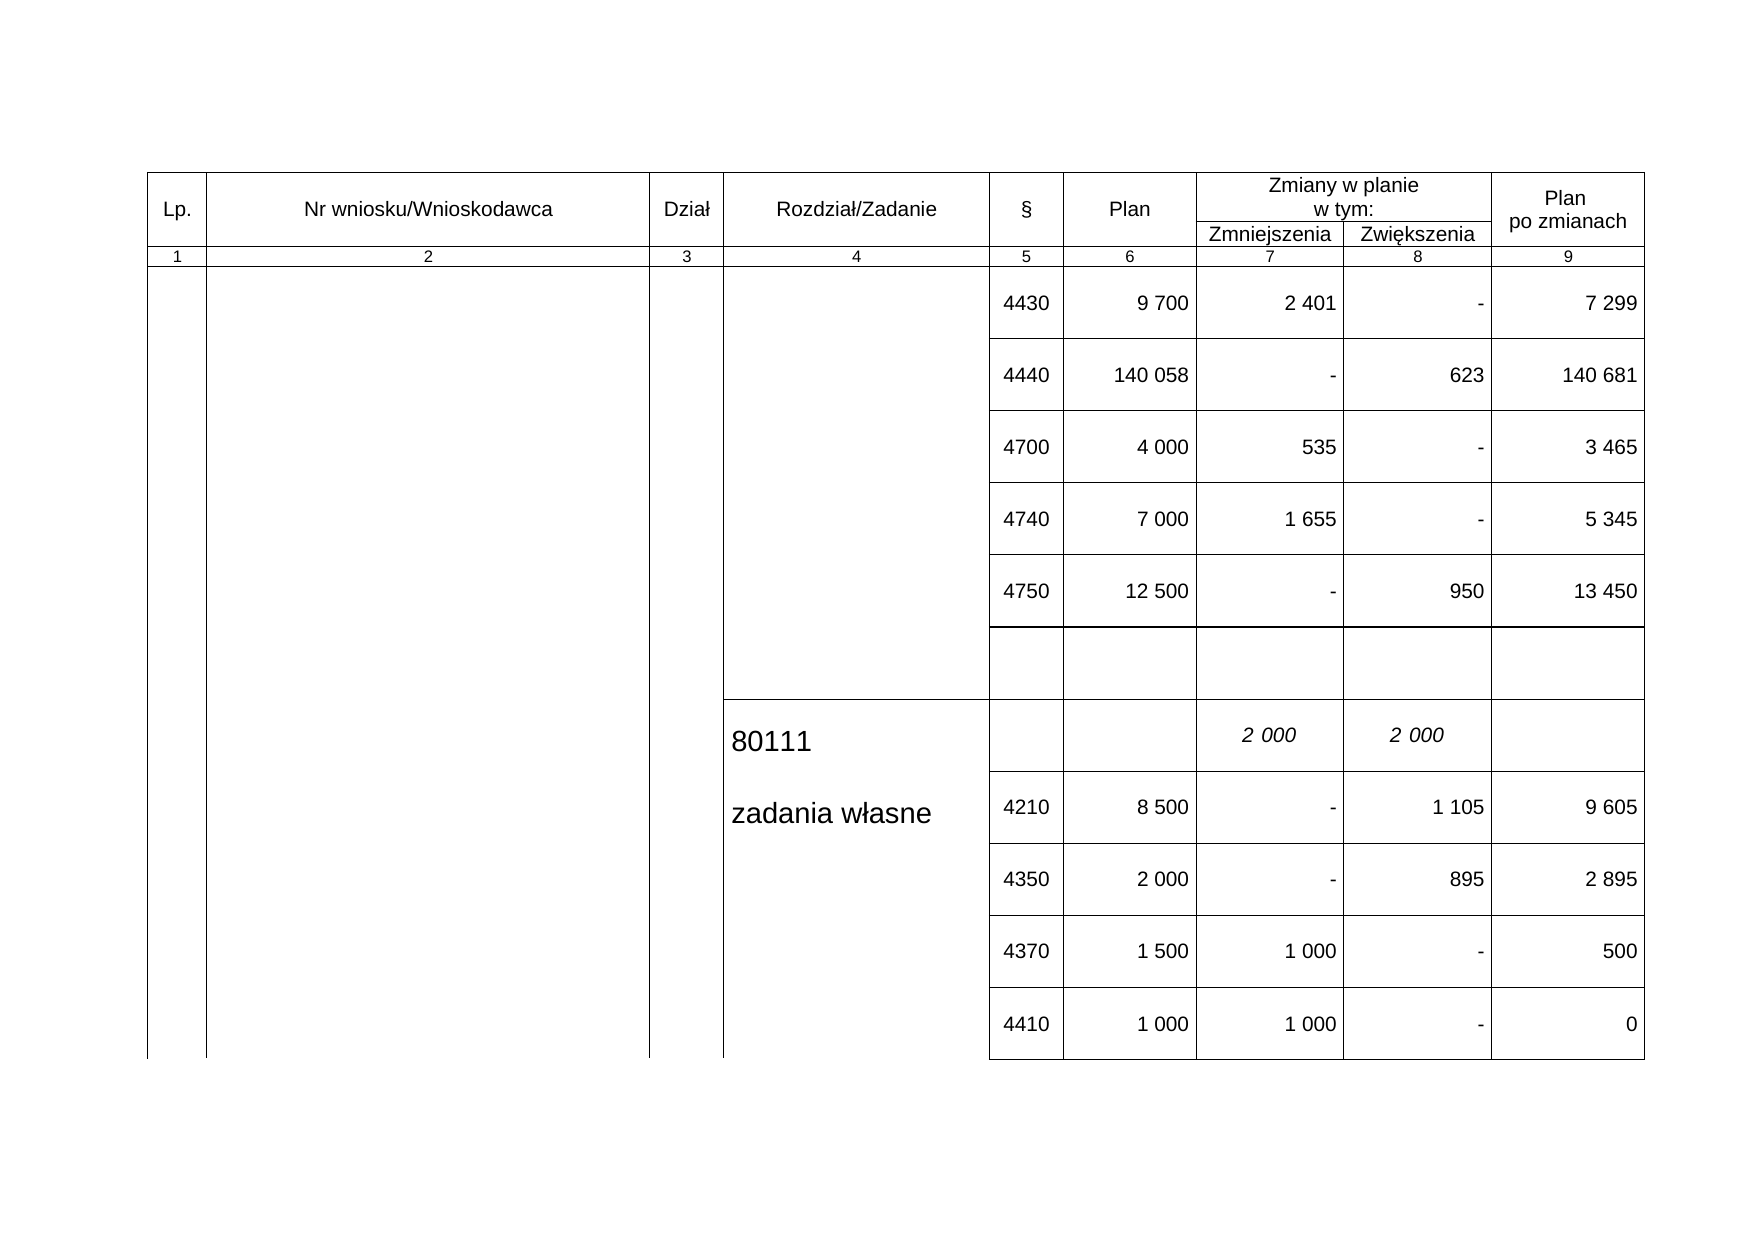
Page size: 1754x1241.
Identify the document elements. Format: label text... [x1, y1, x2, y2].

table_cell 1 655 [1197, 483, 1343, 554]
table_cell - [1344, 483, 1491, 554]
table_cell 950 [1344, 555, 1491, 626]
table_cell 1 000 [1064, 988, 1196, 1059]
table_cell [990, 700, 1063, 771]
table_header Nr wniosku/Wnioskodawca [207, 173, 649, 246]
table_cell 8 500 [1064, 772, 1196, 843]
table_cell 9 700 [1064, 267, 1196, 338]
table_cell 4740 [990, 483, 1063, 554]
table_cell 13 450 [1492, 555, 1644, 626]
table_cell zadania własne [724, 771, 989, 843]
table_cell [1344, 628, 1491, 698]
table_cell 12 500 [1064, 555, 1196, 626]
table_cell [207, 554, 649, 626]
table_cell [148, 482, 206, 554]
table_cell [650, 699, 723, 771]
table_cell 7 [1197, 247, 1343, 266]
table_cell [650, 843, 723, 915]
table_cell 4210 [990, 772, 1063, 843]
table_cell 2 [207, 247, 649, 266]
table_cell [650, 410, 723, 482]
table_cell [207, 267, 649, 338]
table_cell [207, 410, 649, 482]
table_cell [148, 410, 206, 482]
table_cell [148, 771, 206, 843]
table_cell 2 000 [1064, 844, 1196, 915]
table_cell - [1197, 339, 1343, 410]
table_cell 4700 [990, 411, 1063, 482]
table_cell 9 605 [1492, 772, 1644, 843]
table_cell 80111 [724, 700, 989, 771]
table_cell 1 000 [1197, 988, 1343, 1059]
table_cell [650, 987, 724, 1059]
table_cell [207, 626, 649, 698]
table_cell Zwiększenia [1344, 222, 1491, 246]
table_cell 535 [1197, 411, 1343, 482]
table_cell 3 [650, 247, 723, 266]
table_cell [148, 338, 206, 410]
table_cell 7 000 [1064, 483, 1196, 554]
table_cell 4350 [990, 844, 1063, 915]
table_cell - [1197, 844, 1343, 915]
table_cell 2 000 [1197, 700, 1343, 771]
table_cell [650, 267, 723, 338]
table_cell [724, 482, 989, 554]
table_header Rozdział/Zadanie [724, 173, 989, 246]
table_cell [148, 843, 206, 915]
table_cell [650, 338, 723, 410]
table_cell 623 [1344, 339, 1491, 410]
table_cell [207, 482, 649, 554]
table_cell 4430 [990, 267, 1063, 338]
table_cell - [1197, 555, 1343, 626]
table_cell [207, 987, 650, 1059]
table_cell - [1344, 916, 1491, 987]
table_cell [148, 699, 206, 771]
table_cell 7 299 [1492, 267, 1644, 338]
table_cell [724, 554, 989, 626]
table_cell [650, 554, 723, 626]
table_cell [148, 626, 206, 698]
table_cell 140 681 [1492, 339, 1644, 410]
table_cell 500 [1492, 916, 1644, 987]
table_cell 895 [1344, 844, 1491, 915]
table_cell [207, 699, 649, 771]
table_cell [1492, 700, 1644, 771]
table_cell 4440 [990, 339, 1063, 410]
table_cell [148, 554, 206, 626]
table_cell [724, 267, 989, 338]
table_header Dział [650, 173, 723, 246]
table_cell [1197, 628, 1343, 698]
table_cell [1064, 700, 1196, 771]
table_cell [724, 338, 989, 410]
table_header Plan po zmianach [1492, 173, 1644, 246]
table_cell [990, 628, 1063, 698]
table_cell 1 500 [1064, 916, 1196, 987]
table_header Plan [1064, 173, 1196, 246]
table_cell - [1197, 772, 1343, 843]
table_cell [207, 338, 649, 410]
table_cell [724, 915, 989, 987]
table_cell 4 000 [1064, 411, 1196, 482]
table_cell [724, 626, 989, 698]
table_cell 1 [148, 247, 206, 266]
table_cell 5 [990, 247, 1063, 266]
table_cell [207, 915, 649, 987]
table_cell 4410 [990, 988, 1063, 1059]
table_header § [990, 173, 1063, 246]
table_cell 3 465 [1492, 411, 1644, 482]
table_cell 4370 [990, 916, 1063, 987]
table_cell [207, 771, 649, 843]
table_cell 1 105 [1344, 772, 1491, 843]
table_cell [148, 267, 206, 338]
table_cell [1492, 628, 1644, 698]
table_cell [724, 987, 989, 1059]
table_cell 2 895 [1492, 844, 1644, 915]
table_cell 5 345 [1492, 483, 1644, 554]
table_cell [724, 843, 989, 915]
table_cell 0 [1492, 988, 1644, 1059]
table_cell 1 000 [1197, 916, 1343, 987]
table_cell [650, 626, 723, 698]
table_cell 6 [1064, 247, 1196, 266]
table_cell [148, 987, 207, 1059]
table_cell [148, 915, 206, 987]
table_cell 4 [724, 247, 989, 266]
table_header Lp. [148, 173, 206, 246]
table_cell [724, 410, 989, 482]
table_cell Zmniejszenia [1197, 222, 1343, 246]
table_cell - [1344, 411, 1491, 482]
table_cell 2 000 [1344, 700, 1491, 771]
table_cell [650, 771, 723, 843]
table_cell 4750 [990, 555, 1063, 626]
table_cell [1064, 628, 1196, 698]
table_cell 140 058 [1064, 339, 1196, 410]
table_cell - [1344, 988, 1491, 1059]
table_cell 2 401 [1197, 267, 1343, 338]
table_cell - [1344, 267, 1491, 338]
table_cell [650, 482, 723, 554]
table_cell [207, 843, 649, 915]
table_cell 9 [1492, 247, 1644, 266]
table_cell 8 [1344, 247, 1491, 266]
table_cell [650, 915, 723, 987]
table_header Zmiany w planie w tym: [1197, 173, 1491, 221]
